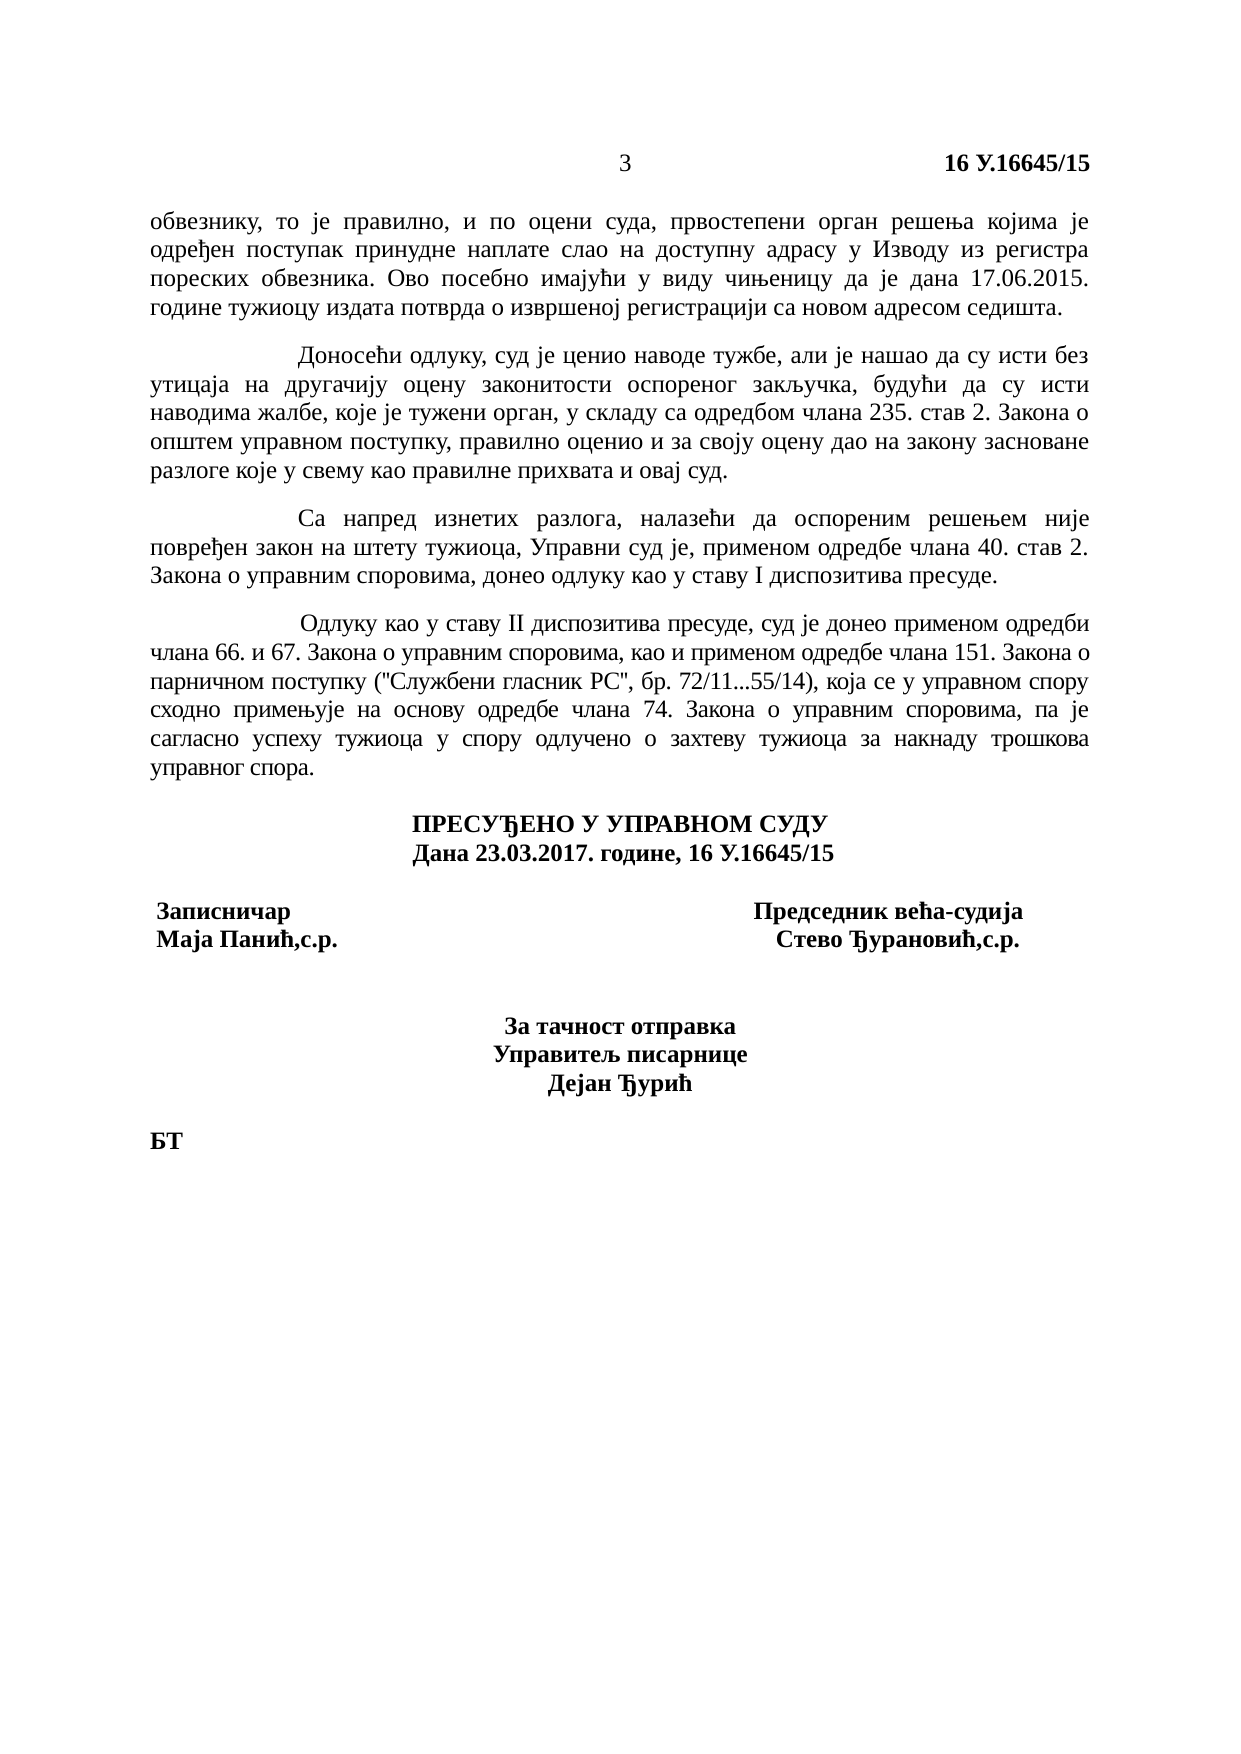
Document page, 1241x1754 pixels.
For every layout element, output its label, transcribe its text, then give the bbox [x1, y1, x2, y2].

text Са напред изнетих разлога, налазећи да оспореним решењем није повређен закон на штету тужиоца, Управни суд је, применом одредбе члана 40. став 2. Закона о управним споровима, донео одлуку као у ставу I диспозитива пресуде. [150, 503, 1090, 589]
text Одлуку као у ставу II диспозитива пресуде, суд је донео применом одредби члана 66. и 67. Закона о управним споровима, као и применом одредбе члана 151. Закона о парничном поступку (''Службени гласник РС'', бр. 72/11...55/14), која се у управном спору сходно примењује на основу одредбе члана 74. Закона о управним споровима, па је сагласно успеху тужиоца у спору одлучено о захтеву тужиоца за накнаду трошкова управног спора. [150, 608, 1090, 781]
text Дана 23.03.2017. године, 16 У.16645/15 [150, 838, 1090, 867]
text Записничар Председник већа-судија [150, 896, 1090, 924]
text Дејан Ђурић [150, 1068, 1090, 1097]
text Маја Панић,с.р. Стево Ђурановић,с.р. [150, 924, 1090, 953]
text БТ [150, 1126, 1090, 1154]
text За тачност отправка [150, 1011, 1090, 1039]
text ПРЕСУЂЕНО У УПРАВНОМ СУДУ [150, 809, 1090, 838]
text Управитељ писарнице [150, 1039, 1090, 1068]
text Доносећи одлуку, суд је ценио наводе тужбе, али је нашао да су исти без утицаја на другачију оцену законитости оспореног закључка, будући да су исти наводима жалбе, које је тужени орган, у складу са одредбом члана 235. став 2. Закона о општем управном поступку, правилно оценио и за своју оцену дао на закону засноване разлоге које у свему као правилне прихвата и овај суд. [150, 340, 1090, 484]
text обвезнику, то је правилно, и по оцени суда, првостепени орган решења којима је одређен поступак принудне наплате слао на доступну адрасу у Изводу из регистра пореских обвезника. Ово посебно имајући у виду чињеницу да је дана 17.06.2015. године тужиоцу издата потврда о извршеној регистрацији са новом адресом седишта. [150, 206, 1090, 321]
